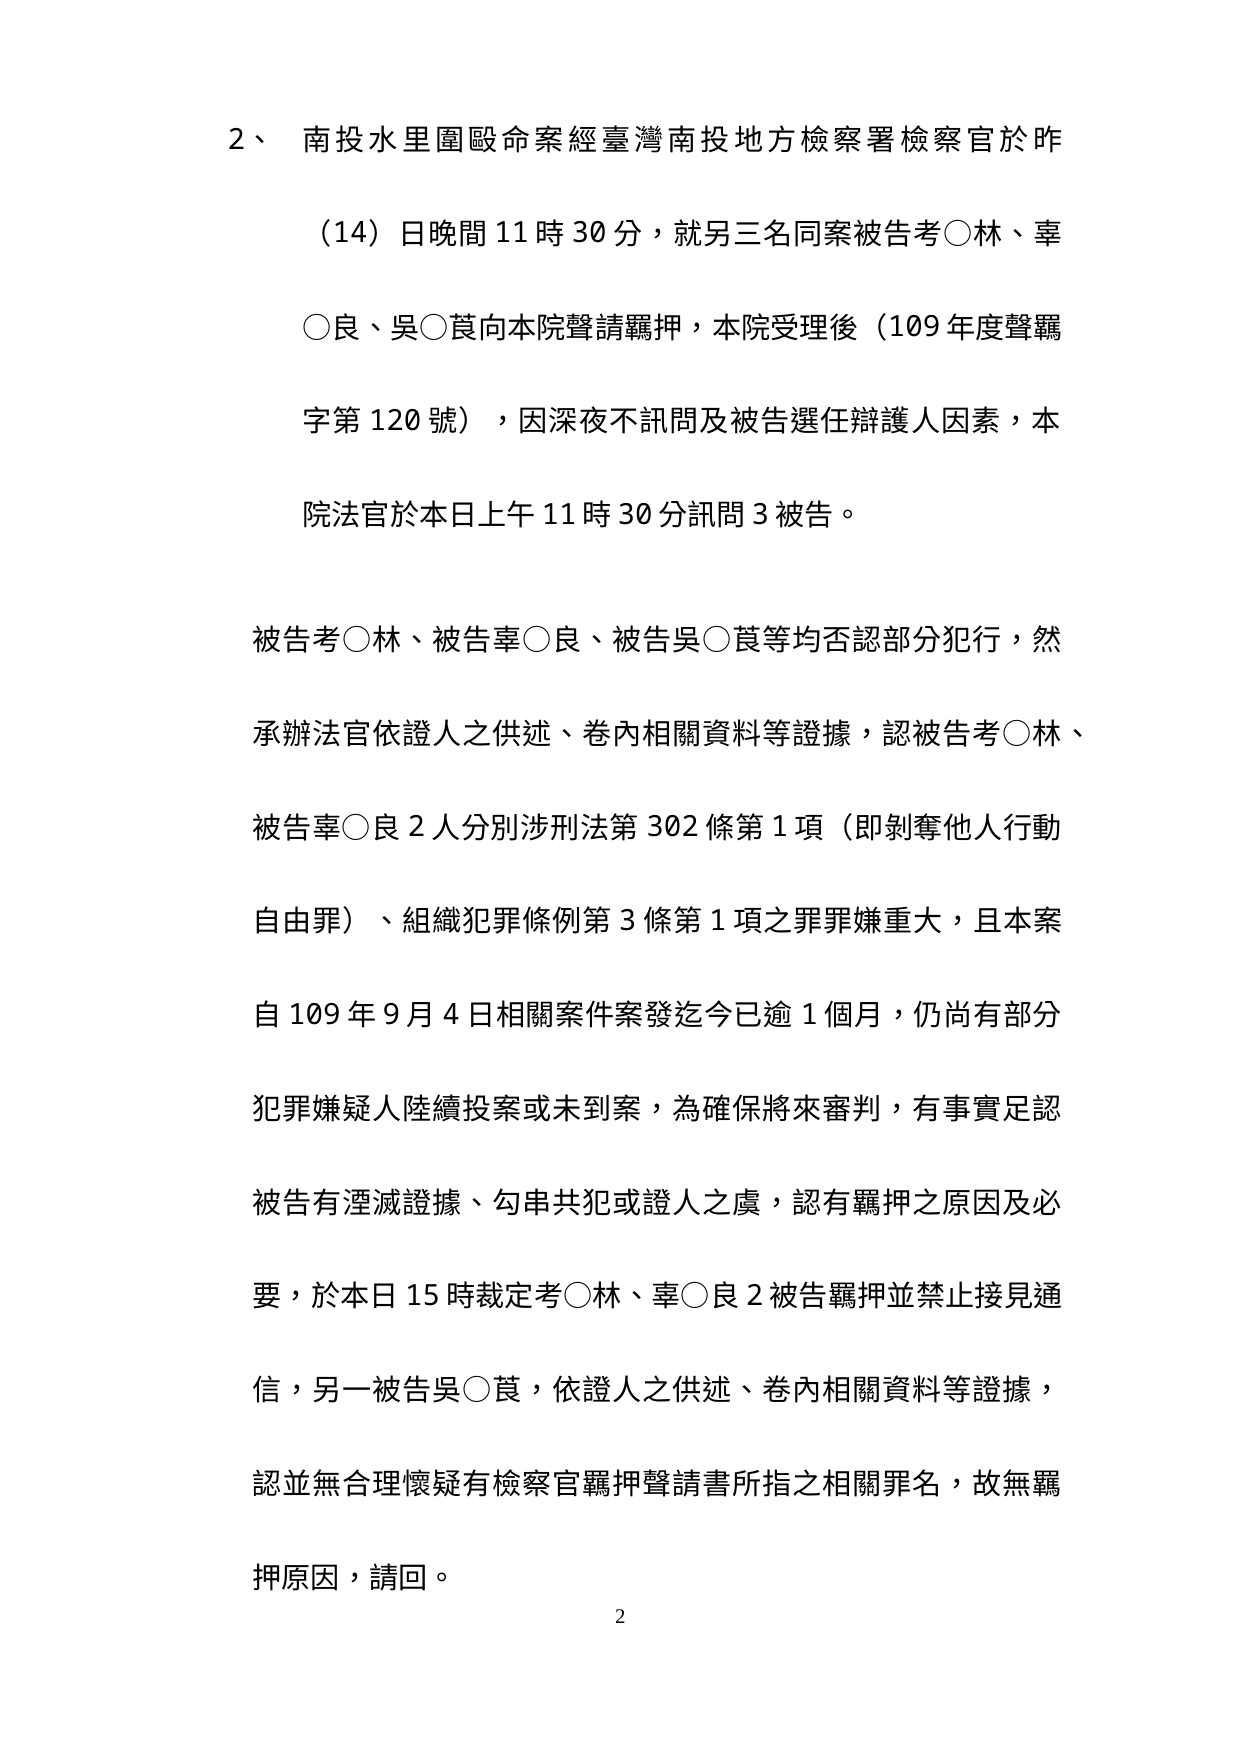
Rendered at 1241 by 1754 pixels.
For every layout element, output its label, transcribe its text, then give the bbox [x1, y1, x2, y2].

list 南投水里圍毆命案經臺灣南投地方檢察署檢察官於昨（14）日晚間11時30分，就另三名同案被告考○林、辜○良、吳○莨向本院聲請羈押，本院受理後（109年度聲羈字第120號），因深夜不訊問及被告選任辯護人因素，本院法官於本日上午11時30分訊問3被告。 [227, 96, 1063, 534]
text 被告考○林、被告辜○良、被告吳○莨等均否認部分犯行，然承辦法官依證人之供述、卷內相關資料等證據，認被告考○林、被告辜○良2人分別涉刑法第302條第1項（即剝奪他人行動自由罪）、組織犯罪條例第3條第1項之罪罪嫌重大，且本案自109年9月4日相關案件案發迄今已逾1個月，仍尚有部分犯罪嫌疑人陸續投案或未到案，為確保將來審判，有事實足認被告有湮滅證據、勾串共犯或證人之虞，認有羈押之原因及必要，於本日15時裁定考○林、辜○良2被告羈押並禁止接見通信，另一被告吳○莨，依證人之供述、卷內相關資料等證據，認並無合理懷疑有檢察官羈押聲請書所指之相關罪名，故無羈押原因，請回。 [252, 596, 1063, 1596]
